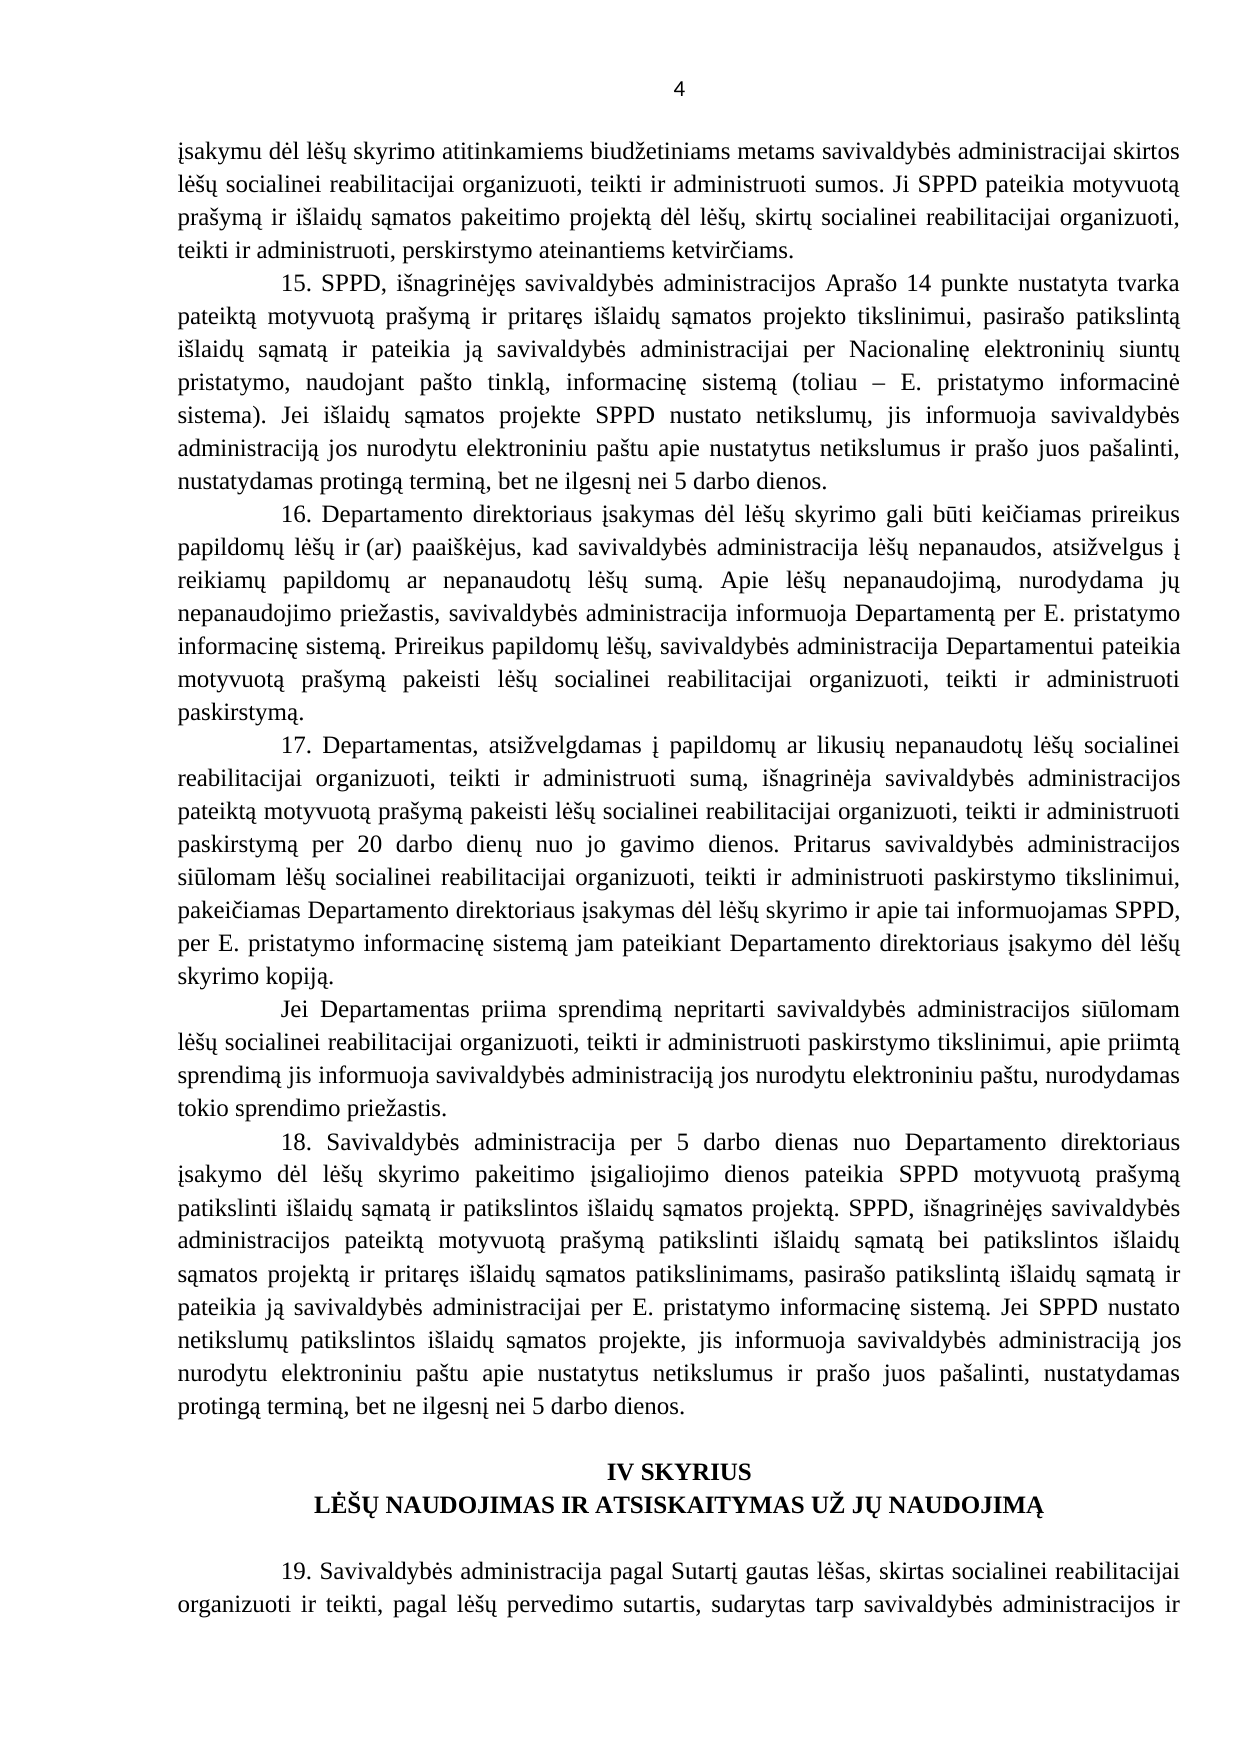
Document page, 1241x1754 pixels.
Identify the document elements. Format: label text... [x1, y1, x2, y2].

text 15. SPPD, išnagrinėjęs savivaldybės administracijos Aprašo 14 punkte nustatyta tvarka pateiktą motyvuotą prašymą ir pritaręs išlaidų sąmatos projekto tikslinimui, pasirašo patikslintą išlaidų sąmatą ir pateikia ją savivaldybės administracijai per Nacionalinę elektroninių siuntų pristatymo, naudojant pašto tinklą, informacinę sistemą (toliau ‒ E. pristatymo informacinė sistema). Jei išlaidų sąmatos projekte SPPD nustato netikslumų, jis informuoja savivaldybės administraciją jos nurodytu elektroniniu paštu apie nustatytus netikslumus ir prašo juos pašalinti, nustatydamas protingą terminą, bet ne ilgesnį nei 5 darbo dienos. [177, 268, 1181, 495]
text 18. Savivaldybės administracija per 5 darbo dienas nuo Departamento direktoriaus įsakymo dėl lėšų skyrimo pakeitimo įsigaliojimo dienos pateikia SPPD motyvuotą prašymą patikslinti išlaidų sąmatą ir patikslintos išlaidų sąmatos projektą. SPPD, išnagrinėjęs savivaldybės administracijos pateiktą motyvuotą prašymą patikslinti išlaidų sąmatą bei patikslintos išlaidų sąmatos projektą ir pritaręs išlaidų sąmatos patikslinimams, pasirašo patikslintą išlaidų sąmatą ir pateikia ją savivaldybės administracijai per E. pristatymo informacinę sistemą. Jei SPPD nustato netikslumų patikslintos išlaidų sąmatos projekte, jis informuoja savivaldybės administraciją jos nurodytu elektroniniu paštu apie nustatytus netikslumus ir prašo juos pašalinti, nustatydamas protingą terminą, bet ne ilgesnį nei 5 darbo dienos. [177, 1127, 1181, 1419]
text LĖŠŲ NAUDOJIMAS IR ATSISKAITYMAS UŽ JŲ NAUDOJIMĄ [177, 1490, 1181, 1518]
text 17. Departamentas, atsižvelgdamas į papildomų ar likusių nepanaudotų lėšų socialinei reabilitacijai organizuoti, teikti ir administruoti sumą, išnagrinėja savivaldybės administracijos pateiktą motyvuotą prašymą pakeisti lėšų socialinei reabilitacijai organizuoti, teikti ir administruoti paskirstymą per 20 darbo dienų nuo jo gavimo dienos. Pritarus savivaldybės administracijos siūlomam lėšų socialinei reabilitacijai organizuoti, teikti ir administruoti paskirstymo tikslinimui, pakeičiamas Departamento direktoriaus įsakymas dėl lėšų skyrimo ir apie tai informuojamas SPPD, per E. pristatymo informacinę sistemą jam pateikiant Departamento direktoriaus įsakymo dėl lėšų skyrimo kopiją. [177, 730, 1181, 990]
text įsakymu dėl lėšų skyrimo atitinkamiems biudžetiniams metams savivaldybės administracijai skirtos lėšų socialinei reabilitacijai organizuoti, teikti ir administruoti sumos. Ji SPPD pateikia motyvuotą prašymą ir išlaidų sąmatos pakeitimo projektą dėl lėšų, skirtų socialinei reabilitacijai organizuoti, teikti ir administruoti, perskirstymo ateinantiems ketvirčiams. [177, 136, 1181, 264]
text 19. Savivaldybės administracija pagal Sutartį gautas lėšas, skirtas socialinei reabilitacijai organizuoti ir teikti, pagal lėšų pervedimo sutartis, sudarytas tarp savivaldybės administracijos ir [177, 1556, 1181, 1618]
text IV SKYRIUS [177, 1457, 1181, 1486]
text Jei Departamentas priima sprendimą nepritarti savivaldybės administracijos siūlomam lėšų socialinei reabilitacijai organizuoti, teikti ir administruoti paskirstymo tikslinimui, apie priimtą sprendimą jis informuoja savivaldybės administraciją jos nurodytu elektroniniu paštu, nurodydamas tokio sprendimo priežastis. [177, 994, 1181, 1122]
text 16. Departamento direktoriaus įsakymas dėl lėšų skyrimo gali būti keičiamas prireikus papildomų lėšų ir (ar) paaiškėjus, kad savivaldybės administracija lėšų nepanaudos, atsižvelgus į reikiamų papildomų ar nepanaudotų lėšų sumą. Apie lėšų nepanaudojimą, nurodydama jų nepanaudojimo priežastis, savivaldybės administracija informuoja Departamentą per E. pristatymo informacinę sistemą. Prireikus papildomų lėšų, savivaldybės administracija Departamentui pateikia motyvuotą prašymą pakeisti lėšų socialinei reabilitacijai organizuoti, teikti ir administruoti paskirstymą. [177, 499, 1181, 726]
